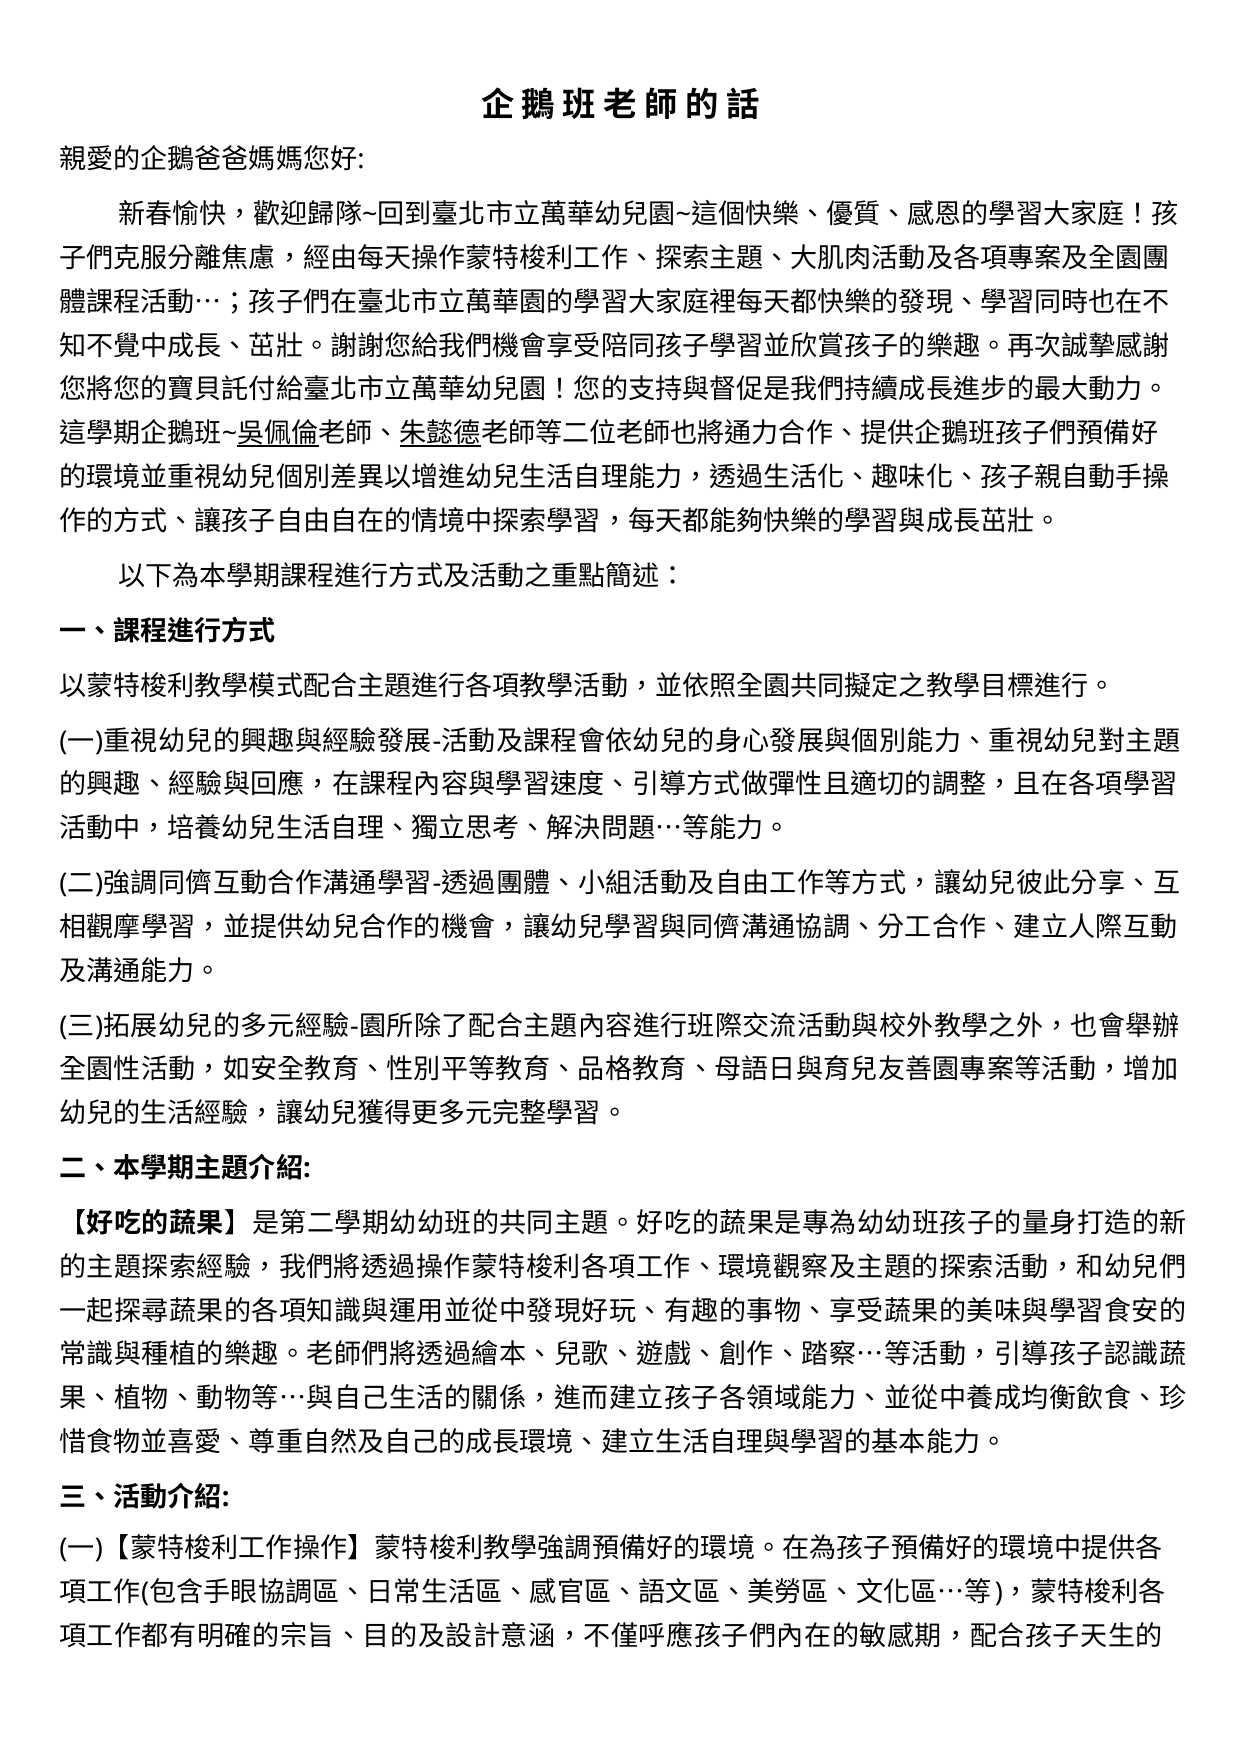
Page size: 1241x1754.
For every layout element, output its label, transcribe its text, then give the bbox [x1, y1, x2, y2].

text (一)重視幼兒的興趣與經驗發展-活動及課程會依幼兒的身心發展與個別能力、重視幼兒對主題的興趣、經驗與回應，在課程內容與學習速度、引導方式做彈性且適切的調整，且在各項學習活動中，培養幼兒生活自理、獨立思考、解決問題…等能力。 [59, 715, 1181, 846]
text 以蒙特梭利教學模式配合主題進行各項教學活動，並依照全園共同擬定之教學目標進行。 [59, 660, 1181, 704]
text 三、活動介紹: [59, 1471, 1181, 1515]
text 企 鵝 班 老 師 的 話 [59, 78, 1181, 126]
text 親愛的企鵝爸爸媽媽您好: [59, 134, 1181, 178]
text 【好吃的蔬果】是第二學期幼幼班的共同主題。好吃的蔬果是專為幼幼班孩子的量身打造的新的主題探索經驗，我們將透過操作蒙特梭利各項工作、環境觀察及主題的探索活動，和幼兒們一起探尋蔬果的各項知識與運用並從中發現好玩、有趣的事物、享受蔬果的美味與學習食安的常識與種植的樂趣。老師們將透過繪本、兒歌、遊戲、創作、踏察…等活動，引導孩子認識蔬果、植物、動物等…與自己生活的關係，進而建立孩子各領域能力、並從中養成均衡飲食、珍惜食物並喜愛、尊重自然及自己的成長環境、建立生活自理與學習的基本能力。 [59, 1198, 1190, 1460]
text 新春愉快，歡迎歸隊~回到臺北市立萬華幼兒園~這個快樂、優質、感恩的學習大家庭！孩子們克服分離焦慮，經由每天操作蒙特梭利工作、探索主題、大肌肉活動及各項專案及全園團體課程活動…；孩子們在臺北市立萬華園的學習大家庭裡每天都快樂的發現、學習同時也在不知不覺中成長、茁壯。謝謝您給我們機會享受陪同孩子學習並欣賞孩子的樂趣。再次誠摯感謝您將您的寶貝託付給臺北市立萬華幼兒園！您的支持與督促是我們持續成長進步的最大動力。這學期企鵝班~吳佩倫老師、朱懿德老師等二位老師也將通力合作、提供企鵝班孩子們預備好的環境並重視幼兒個別差異以增進幼兒生活自理能力，透過生活化、趣味化、孩子親自動手操作的方式、讓孩子自由自在的情境中探索學習，每天都能夠快樂的學習與成長茁壯。 [59, 189, 1181, 539]
text 以下為本學期課程進行方式及活動之重點簡述： [109, 550, 1181, 594]
text (三)拓展幼兒的多元經驗-園所除了配合主題內容進行班際交流活動與校外教學之外，也會舉辦全園性活動，如安全教育、性別平等教育、品格教育、母語日與育兒友善園專案等活動，增加幼兒的生活經驗，讓幼兒獲得更多元完整學習。 [59, 1000, 1181, 1131]
text 二、本學期主題介紹: [59, 1143, 1181, 1186]
text (一)【蒙特梭利工作操作】蒙特梭利教學強調預備好的環境。在為孩子預備好的環境中提供各項工作(包含手眼協調區、日常生活區、感官區、語文區、美勞區、文化區…等)，蒙特梭利各項工作都有明確的宗旨、目的及設計意涵，不僅呼應孩子們內在的敏感期，配合孩子天生的 [59, 1523, 1166, 1654]
text (二)強調同儕互動合作溝通學習-透過團體、小組活動及自由工作等方式，讓幼兒彼此分享、互相觀摩學習，並提供幼兒合作的機會，讓幼兒學習與同儕溝通協調、分工合作、建立人際互動及溝通能力。 [59, 858, 1181, 989]
text 一、課程進行方式 [59, 605, 1181, 649]
